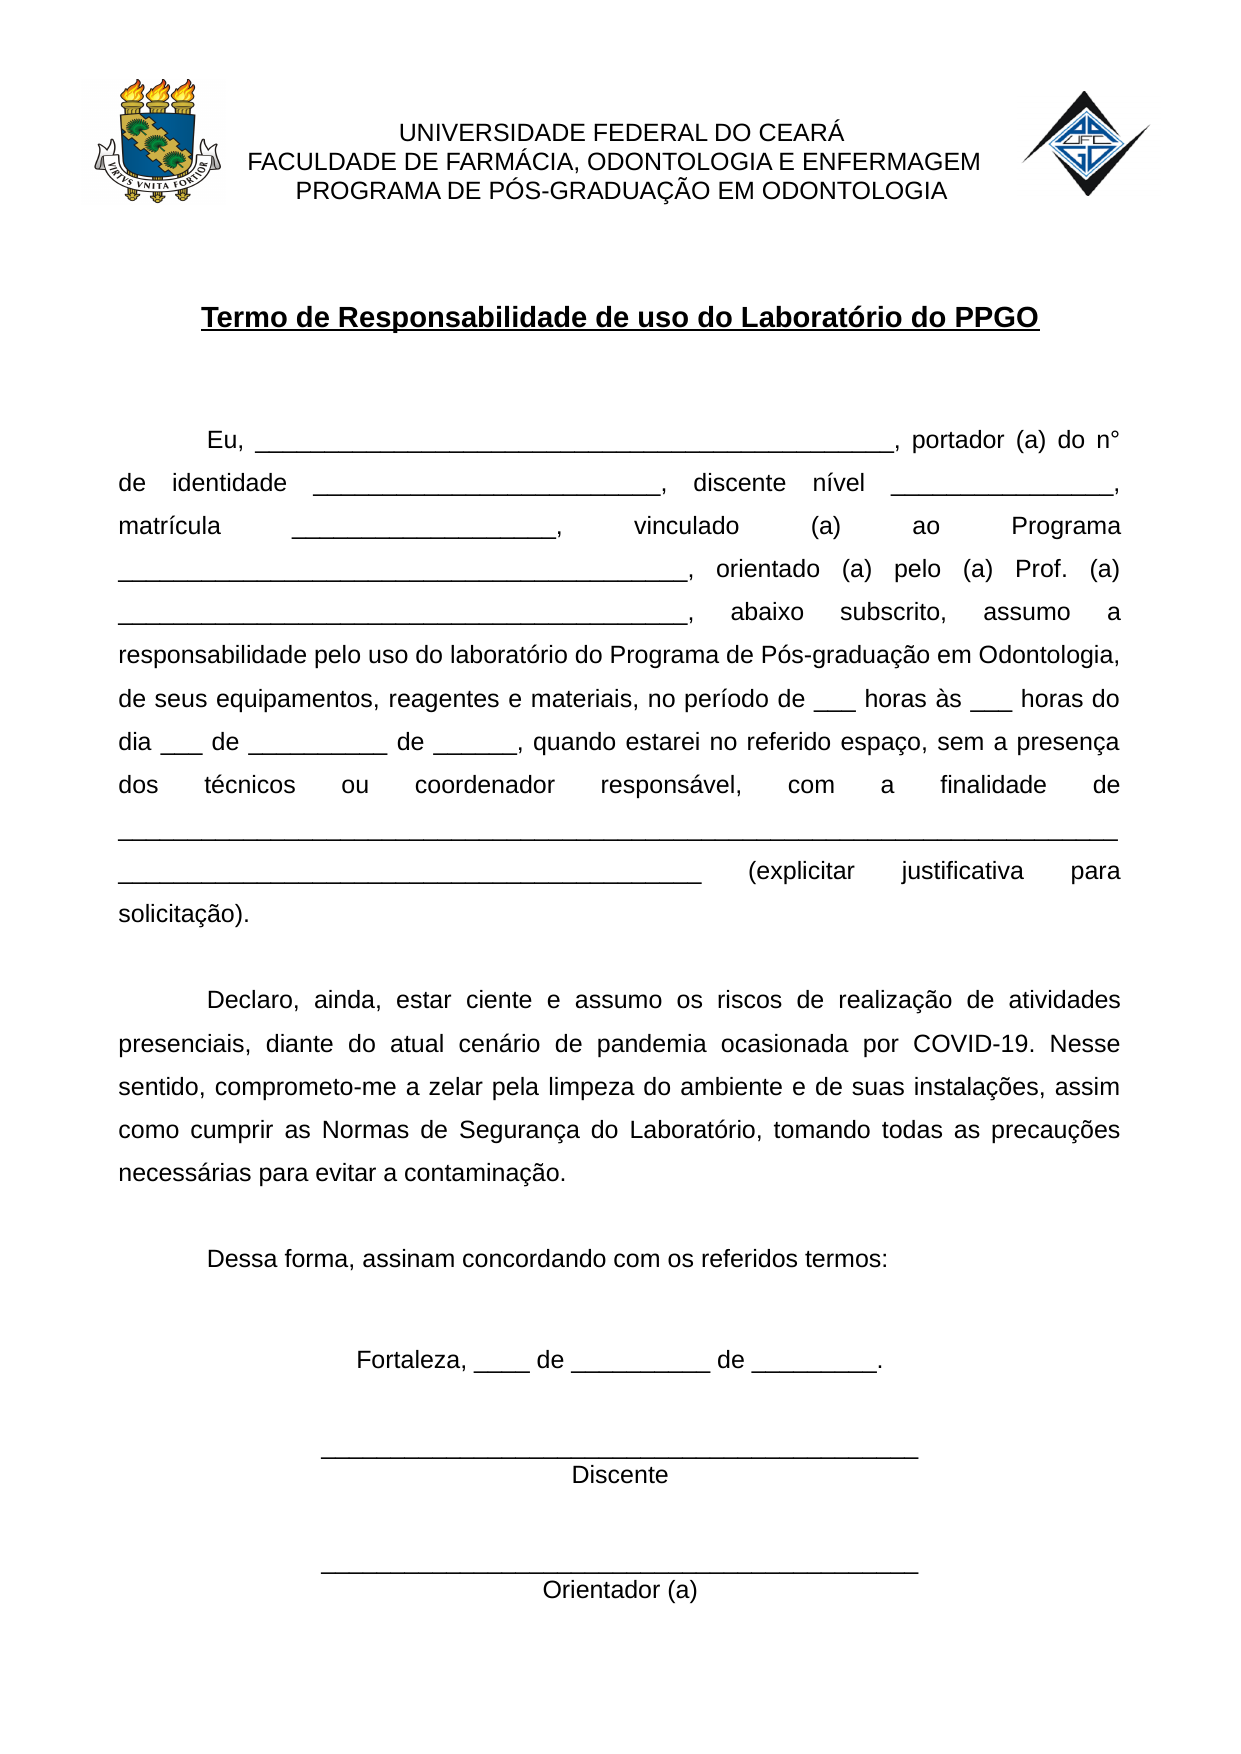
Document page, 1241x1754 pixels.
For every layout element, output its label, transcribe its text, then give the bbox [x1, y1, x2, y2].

text ___________________________________________ [118, 1546, 1122, 1575]
text Fortaleza, ____ de __________ de _________. [118, 1345, 1122, 1373]
picture [1017, 91, 1161, 196]
text Eu, ______________________________________________, portador (a) do n° de identidade _________________________, discente nível ________________, matrícula ___________________, vinculado (a) ao Programa _________________________________________, orientado (a) pelo (a) Prof. (a) _________________________________________, abaixo subscrito, assumo a responsabilidade pelo uso do laboratório do Programa de Pós-graduação em Odontologia, de seus equipamentos, reagentes e materiais, no período de ___ horas às ___ horas do dia ___ de __________ de ______, quando estarei no referido espaço, sem a presença dos técnicos ou coordenador responsável, com a finalidade de __________________________________________________________________________________________________________________ (explicitar justificativa para solicitação). [118, 425, 1122, 928]
text PROGRAMA DE PÓS-GRADUAÇÃO EM ODONTOLOGIA [227, 176, 1027, 204]
text Declaro, ainda, estar ciente e assumo os riscos de realização de atividades presenciais, diante do atual cenário de pandemia ocasionada por COVID-19. Nesse sentido, comprometo-me a zelar pela limpeza do ambiente e de suas instalações, assim como cumprir as Normas de Segurança do Laboratório, tomando todas as precauções necessárias para evitar a contaminação. [118, 985, 1122, 1187]
text Discente [118, 1460, 1122, 1488]
text Orientador (a) [118, 1575, 1122, 1603]
text FACULDADE DE FARMÁCIA, ODONTOLOGIA E ENFERMAGEM [227, 147, 1017, 176]
text Dessa forma, assinam concordando com os referidos termos: [118, 1244, 1122, 1273]
picture [80, 79, 227, 205]
text Termo de Responsabilidade de uso do Laboratório do PPGO [118, 300, 1122, 334]
text UNIVERSIDADE FEDERAL DO CEARÁ [227, 118, 1017, 147]
text ___________________________________________ [118, 1431, 1122, 1460]
